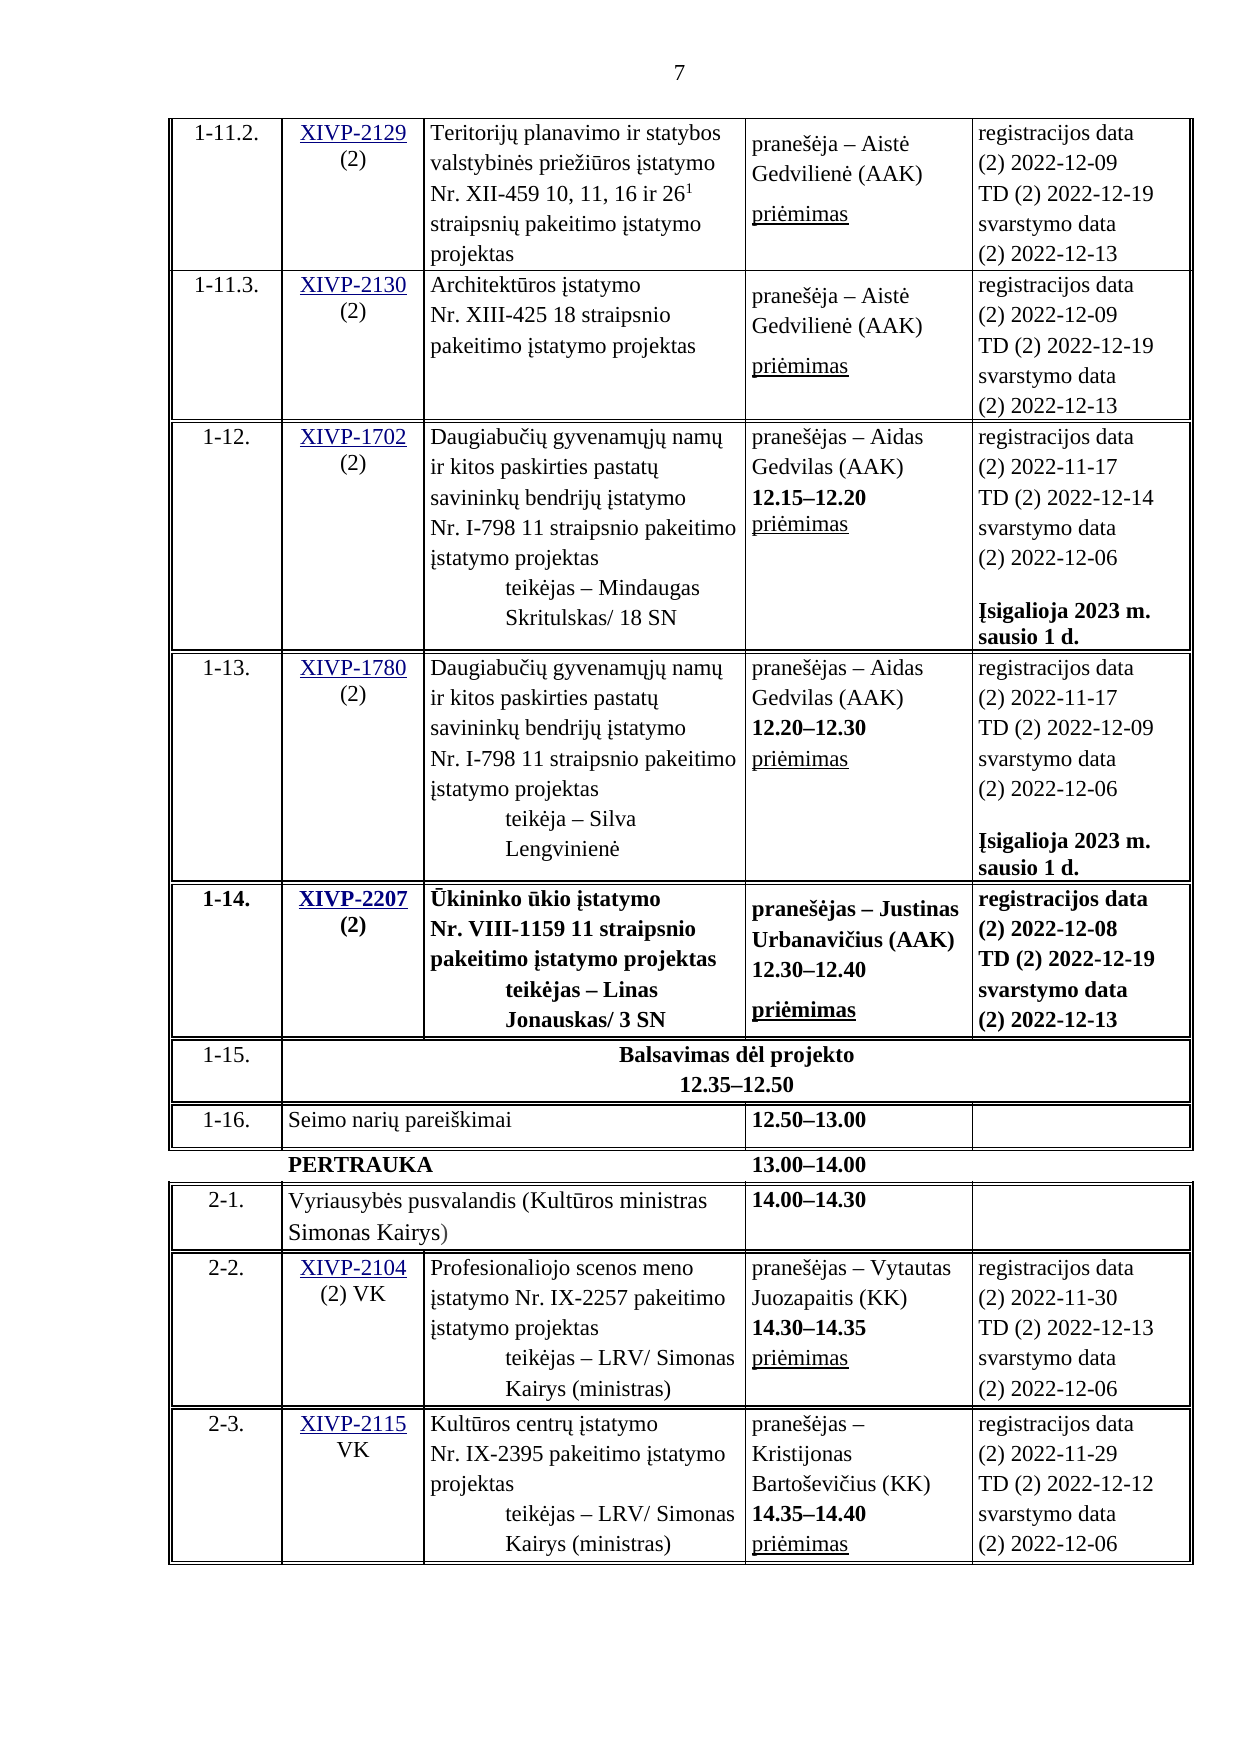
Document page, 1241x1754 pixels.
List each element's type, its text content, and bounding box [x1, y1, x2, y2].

table_cell [1194, 270, 1240, 418]
table_cell Ūkininko ūkio įstatymo Nr. VIII-1159 11 straipsnio pakeitimo įstatymo projektas teikėjas – Linas Jonauskas/ 3 SN [425, 885, 745, 1036]
table_cell 1-12. [173, 423, 281, 649]
table_cell [1191, 1146, 1240, 1181]
table_cell Vyriausybės pusvalandis (Kultūros ministras Simonas Kairys) [283, 1186, 745, 1249]
table_cell 13.00–14.00 [746, 1151, 972, 1181]
table_cell Architektūros įstatymo Nr. XIII-425 18 straipsnio pakeitimo įstatymo projektas [425, 271, 745, 418]
table_cell registracijos data (2) 2022-12-09 TD (2) 2022-12-19 svarstymo data (2) 2022-12-13 [973, 119, 1189, 270]
table_cell [1194, 419, 1240, 649]
table_cell 1-16. [173, 1106, 281, 1146]
table_cell Kultūros centrų įstatymo Nr. IX-2395 pakeitimo įstatymo projektas teikėjas – LRV/ Simonas Kairys (ministras) [425, 1410, 745, 1561]
table_cell registracijos data (2) 2022-12-08 TD (2) 2022-12-19 svarstymo data (2) 2022-12-13 [973, 885, 1189, 1036]
table_cell Profesionaliojo scenos meno įstatymo Nr. IX-2257 pakeitimo įstatymo projektas teikėjas – LRV/ Simonas Kairys (ministras) [425, 1254, 745, 1405]
table_cell 2-1. [173, 1186, 281, 1249]
table_cell 1-14. [173, 885, 281, 1036]
table_cell pranešėjas – Vytautas Juozapaitis (KK) 14.30–14.35 priėmimas [746, 1254, 972, 1405]
table_cell pranešėjas – Aidas Gedvilas (AAK) 12.15–12.20 priėmimas [746, 423, 972, 649]
table_cell [973, 1186, 1189, 1249]
table_cell registracijos data (2) 2022-11-17 TD (2) 2022-12-14 svarstymo data (2) 2022-12-06 Įsigalioja 2023 m. sausio 1 d. [973, 423, 1189, 649]
table_cell pranešėja – Aistė Gedvilienė (AAK) priėmimas [746, 119, 972, 270]
table_cell pranešėjas – Justinas Urbanavičius (AAK) 12.30–12.40 priėmimas [746, 885, 972, 1036]
table_cell registracijos data (2) 2022-12-09 TD (2) 2022-12-19 svarstymo data (2) 2022-12-13 [973, 271, 1189, 418]
table_cell XIVP-1780 (2) [283, 654, 423, 880]
table_cell [171, 1151, 282, 1181]
table_cell Balsavimas dėl projekto 12.35–12.50 [283, 1041, 1189, 1101]
table_cell [972, 1151, 1191, 1181]
table_cell 1-15. [173, 1041, 281, 1101]
table_cell XIVP-2130 (2) [283, 271, 423, 418]
table_cell 14.00–14.30 [746, 1186, 972, 1249]
table_cell [1194, 1249, 1240, 1405]
table_cell PERTRAUKA [282, 1151, 746, 1181]
table_cell registracijos data (2) 2022-11-30 TD (2) 2022-12-13 svarstymo data (2) 2022-12-06 [973, 1254, 1189, 1405]
table_cell [1194, 1181, 1240, 1249]
table_cell Daugiabučių gyvenamųjų namų ir kitos paskirties pastatų savininkų bendrijų įstatymo Nr. I-798 11 straipsnio pakeitimo įstatymo projektas teikėja – Silva Lengvinienė [425, 654, 745, 880]
table_cell 2-3. [173, 1410, 281, 1561]
table_cell [1194, 880, 1240, 1036]
table_cell pranešėja – Aistė Gedvilienė (AAK) priėmimas [746, 271, 972, 418]
table_cell registracijos data (2) 2022-11-29 TD (2) 2022-12-12 svarstymo data (2) 2022-12-06 [973, 1410, 1189, 1561]
table_cell XIVP-2104 (2) VK [283, 1254, 423, 1405]
table_cell XIVP-2207 (2) [283, 885, 423, 1036]
table_cell XIVP-2129 (2) [283, 119, 423, 270]
table_cell 2-2. [173, 1254, 281, 1405]
table_cell XIVP-1702 (2) [283, 423, 423, 649]
table_cell Daugiabučių gyvenamųjų namų ir kitos paskirties pastatų savininkų bendrijų įstatymo Nr. I-798 11 straipsnio pakeitimo įstatymo projektas teikėjas – Mindaugas Skritulskas/ 18 SN [425, 423, 745, 649]
table_cell [1194, 118, 1240, 270]
table_cell [973, 1106, 1189, 1146]
table_cell pranešėjas – Aidas Gedvilas (AAK) 12.20–12.30 priėmimas [746, 654, 972, 880]
table_cell [1194, 1405, 1240, 1561]
table_cell registracijos data (2) 2022-11-17 TD (2) 2022-12-09 svarstymo data (2) 2022-12-06 Įsigalioja 2023 m. sausio 1 d. [973, 654, 1189, 880]
table_cell pranešėjas – Kristijonas Bartoševičius (KK) 14.35–14.40 priėmimas [746, 1410, 972, 1561]
table_cell Seimo narių pareiškimai [283, 1106, 745, 1146]
table_cell 1-13. [173, 654, 281, 880]
table_cell [1194, 1101, 1240, 1146]
table_cell [1194, 1036, 1240, 1101]
table_cell [1194, 649, 1240, 880]
table_cell XIVP-2115 VK [283, 1410, 423, 1561]
table_cell Teritorijų planavimo ir statybos valstybinės priežiūros įstatymo Nr. XII-459 10, 11, 16 ir 261 straipsnių pakeitimo įstatymo projektas [425, 119, 745, 270]
table_cell 1-11.3. [173, 271, 281, 418]
table_cell 12.50–13.00 [746, 1106, 972, 1146]
table_cell 1-11.2. [173, 119, 281, 270]
